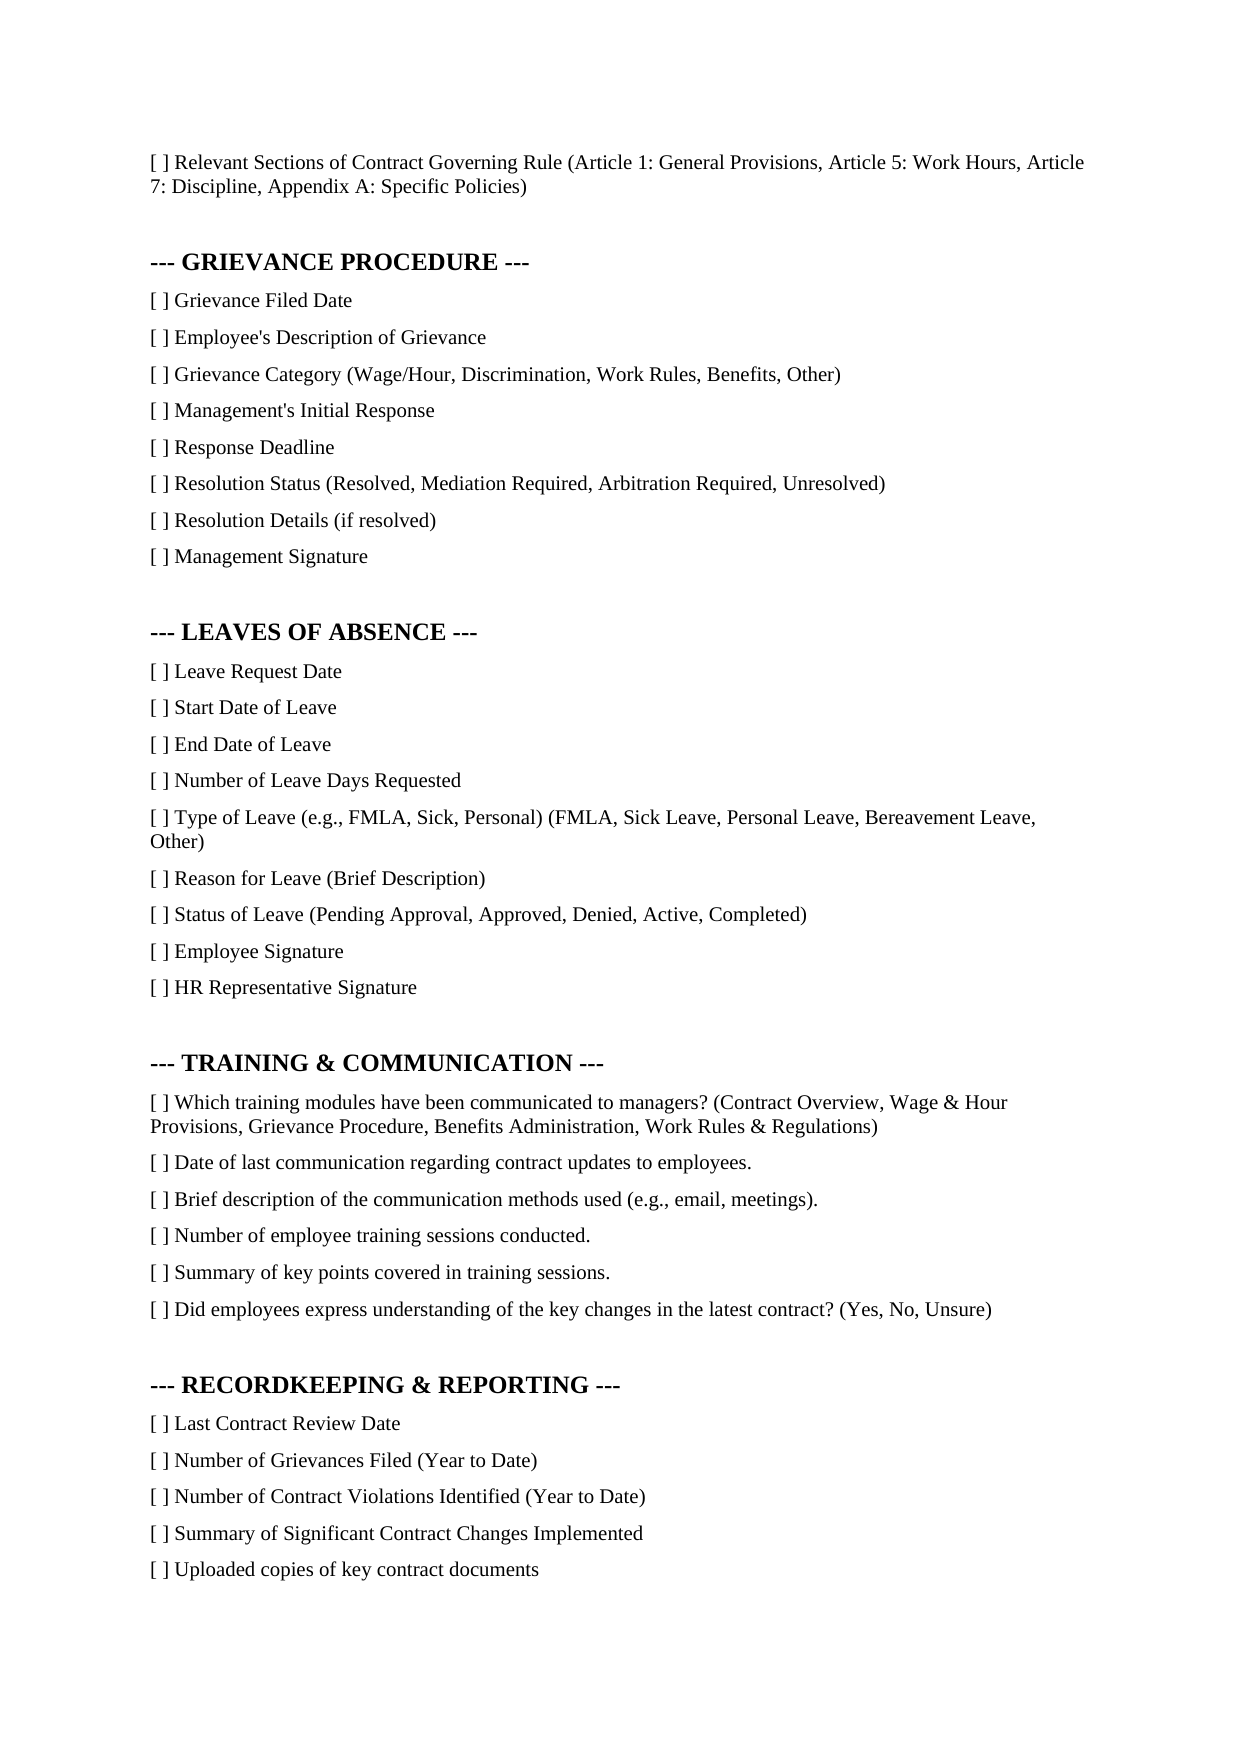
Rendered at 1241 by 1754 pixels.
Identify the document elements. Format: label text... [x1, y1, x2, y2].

text [ ] Uploaded copies of key contract documents [150, 1557, 1090, 1581]
text [ ] Summary of key points covered in training sessions. [150, 1260, 1090, 1284]
text [ ] Resolution Status (Resolved, Mediation Required, Arbitration Required, Unresolved) [150, 471, 1090, 495]
text [ ] Response Deadline [150, 435, 1090, 459]
text --- LEAVES OF ABSENCE --- [150, 617, 1090, 646]
text --- RECORDKEEPING & REPORTING --- [150, 1370, 1090, 1398]
text [ ] Number of Contract Violations Identified (Year to Date) [150, 1484, 1090, 1508]
text --- TRAINING & COMMUNICATION --- [150, 1048, 1090, 1077]
text [ ] End Date of Leave [150, 732, 1090, 756]
text [ ] Which training modules have been communicated to managers? (Contract Overview, Wage & Hour Provisions, Grievance Procedure, Benefits Administration, Work Rules & Regulations) [150, 1090, 1090, 1138]
text [ ] Employee Signature [150, 939, 1090, 963]
text [ ] Number of Leave Days Requested [150, 768, 1090, 792]
text [ ] Number of Grievances Filed (Year to Date) [150, 1447, 1090, 1472]
text [ ] Resolution Details (if resolved) [150, 508, 1090, 532]
text [ ] HR Representative Signature [150, 975, 1090, 999]
text [ ] Grievance Category (Wage/Hour, Discrimination, Work Rules, Benefits, Other) [150, 362, 1090, 386]
text [ ] Leave Request Date [150, 659, 1090, 683]
text [ ] Management's Initial Response [150, 398, 1090, 422]
text [ ] Did employees express understanding of the key changes in the latest contract? (Yes, No, Unsure) [150, 1297, 1090, 1321]
text [ ] Grievance Filed Date [150, 288, 1090, 312]
text [ ] Employee's Description of Grievance [150, 325, 1090, 349]
text --- GRIEVANCE PROCEDURE --- [150, 247, 1090, 276]
text [ ] Status of Leave (Pending Approval, Approved, Denied, Active, Completed) [150, 902, 1090, 926]
text [ ] Reason for Leave (Brief Description) [150, 866, 1090, 890]
text [ ] Type of Leave (e.g., FMLA, Sick, Personal) (FMLA, Sick Leave, Personal Leave, Bereavement Leave, Other) [150, 805, 1090, 853]
text [ ] Start Date of Leave [150, 695, 1090, 719]
text [ ] Summary of Significant Contract Changes Implemented [150, 1521, 1090, 1545]
text [ ] Management Signature [150, 544, 1090, 568]
text [ ] Last Contract Review Date [150, 1411, 1090, 1435]
text [ ] Relevant Sections of Contract Governing Rule (Article 1: General Provisions, Article 5: Work Hours, Article 7: Discipline, Appendix A: Specific Policies) [150, 150, 1090, 198]
text [ ] Date of last communication regarding contract updates to employees. [150, 1150, 1090, 1174]
text [ ] Brief description of the communication methods used (e.g., email, meetings). [150, 1187, 1090, 1211]
text [ ] Number of employee training sessions conducted. [150, 1223, 1090, 1247]
